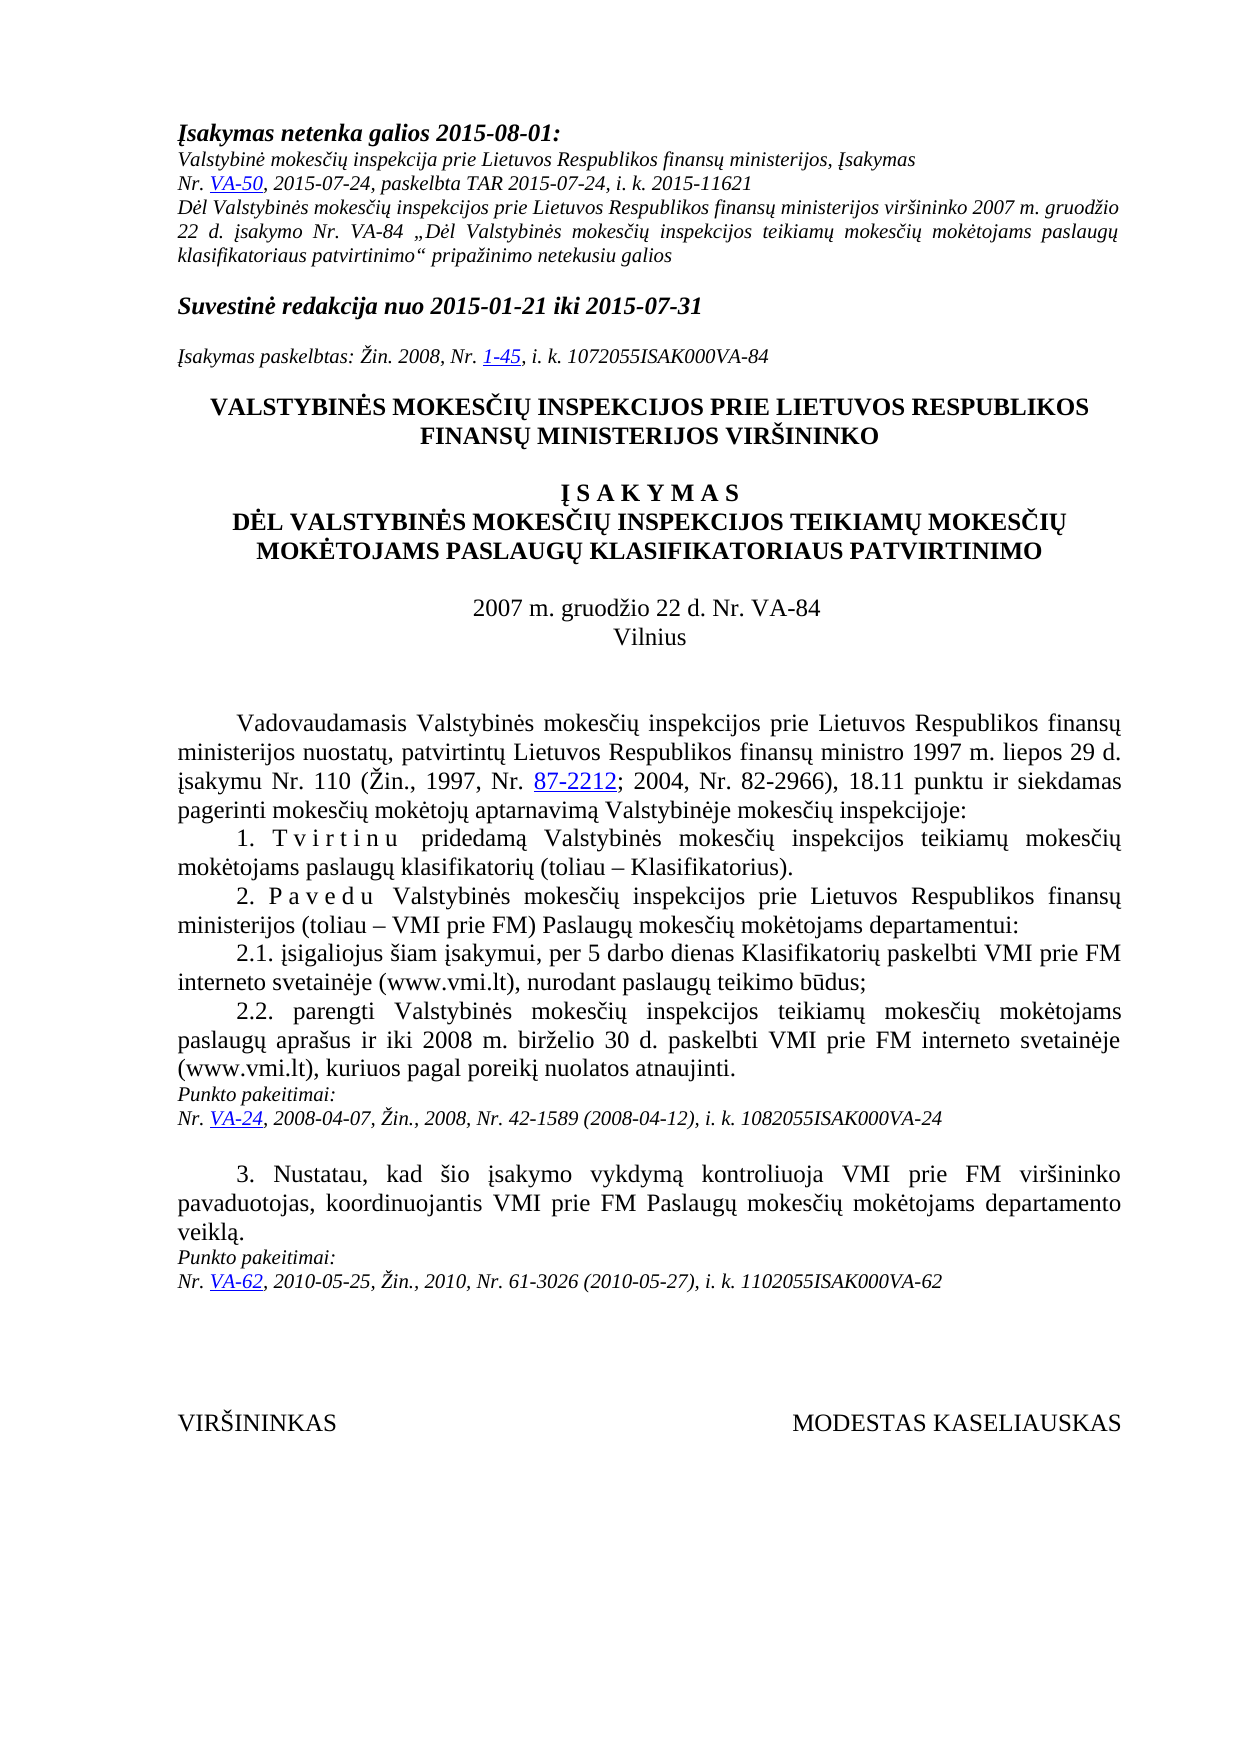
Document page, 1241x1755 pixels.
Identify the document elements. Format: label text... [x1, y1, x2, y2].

text Nr. VA-24, 2008-04-07, Žin., 2008, Nr. 42-1589 (2008-04-12), i. k. 1082055ISAK000VA-24 [177, 1106, 1122, 1130]
text Vilnius [177, 622, 1122, 651]
text Vadovaudamasis Valstybinės mokesčių inspekcijos prie Lietuvos Respublikos finansų ministerijos nuostatų, patvirtintų Lietuvos Respublikos finansų ministro 1997 m. liepos 29 d. įsakymu Nr. 110 (Žin., 1997, Nr. 87-2212; 2004, Nr. 82-2966), 18.11 punktu ir siekdamas pagerinti mokesčių mokėtojų aptarnavimą Valstybinėje mokesčių inspekcijoje: [177, 708, 1122, 823]
text Įsakymas paskelbtas: Žin. 2008, Nr. 1-45, i. k. 1072055ISAK000VA-84 [177, 344, 1122, 368]
text Suvestinė redakcija nuo 2015-01-21 iki 2015-07-31 [177, 291, 1122, 320]
text 2.1. įsigaliojus šiam įsakymui, per 5 darbo dienas Klasifikatorių paskelbti VMI prie FM interneto svetainėje (www.vmi.lt), nurodant paslaugų teikimo būdus; [177, 938, 1122, 996]
text Punkto pakeitimai: [177, 1245, 1122, 1269]
text 1. Tvirtinu pridedamą Valstybinės mokesčių inspekcijos teikiamų mokesčių mokėtojams paslaugų klasifikatorių (toliau – Klasifikatorius). [177, 823, 1122, 881]
text Punkto pakeitimai: [177, 1082, 1122, 1106]
text Dėl Valstybinės mokesčių inspekcijos prie Lietuvos Respublikos finansų ministerijos viršininko 2007 m. gruodžio 22 d. įsakymo Nr. VA-84 „Dėl Valstybinės mokesčių inspekcijos teikiamų mokesčių mokėtojams paslaugų klasifikatoriaus patvirtinimo“ pripažinimo netekusiu galios [177, 195, 1122, 267]
text VALSTYBINĖS MOKESČIŲ INSPEKCIJOS PRIE LIETUVOS RESPUBLIKOS FINANSŲ MINISTERIJOS VIRŠININKO [177, 392, 1122, 450]
text VIRŠININKAS MODESTAS KASELIAUSKAS [177, 1408, 1122, 1437]
text 2.2. parengti Valstybinės mokesčių inspekcijos teikiamų mokesčių mokėtojams paslaugų aprašus ir iki 2008 m. birželio 30 d. paskelbti VMI prie FM interneto svetainėje (www.vmi.lt), kuriuos pagal poreikį nuolatos atnaujinti. [177, 996, 1122, 1082]
text 2. Pavedu Valstybinės mokesčių inspekcijos prie Lietuvos Respublikos finansų ministerijos (toliau – VMI prie FM) Paslaugų mokesčių mokėtojams departamentui: [177, 881, 1122, 938]
text Įsakymas netenka galios 2015-08-01: [177, 118, 1122, 147]
text Nr. VA-62, 2010-05-25, Žin., 2010, Nr. 61-3026 (2010-05-27), i. k. 1102055ISAK000VA-62 [177, 1269, 1122, 1293]
text ĮSAKYMAS [177, 478, 1122, 507]
text 3. Nustatau, kad šio įsakymo vykdymą kontroliuoja VMI prie FM viršininko pavaduotojas, koordinuojantis VMI prie FM Paslaugų mokesčių mokėtojams departamento veiklą. [177, 1159, 1122, 1245]
text Valstybinė mokesčių inspekcija prie Lietuvos Respublikos finansų ministerijos, Įsakymas [177, 147, 1122, 171]
text DĖL VALSTYBINĖS MOKESČIŲ INSPEKCIJOS TEIKIAMŲ MOKESČIŲ MOKĖTOJAMS PASLAUGŲ KLASIFIKATORIAUS PATVIRTINIMO [177, 507, 1122, 565]
text Nr. VA-50, 2015-07-24, paskelbta TAR 2015-07-24, i. k. 2015-11621 [177, 171, 1122, 195]
text 2007 m. gruodžio 22 d. Nr. VA-84 [177, 593, 1122, 622]
